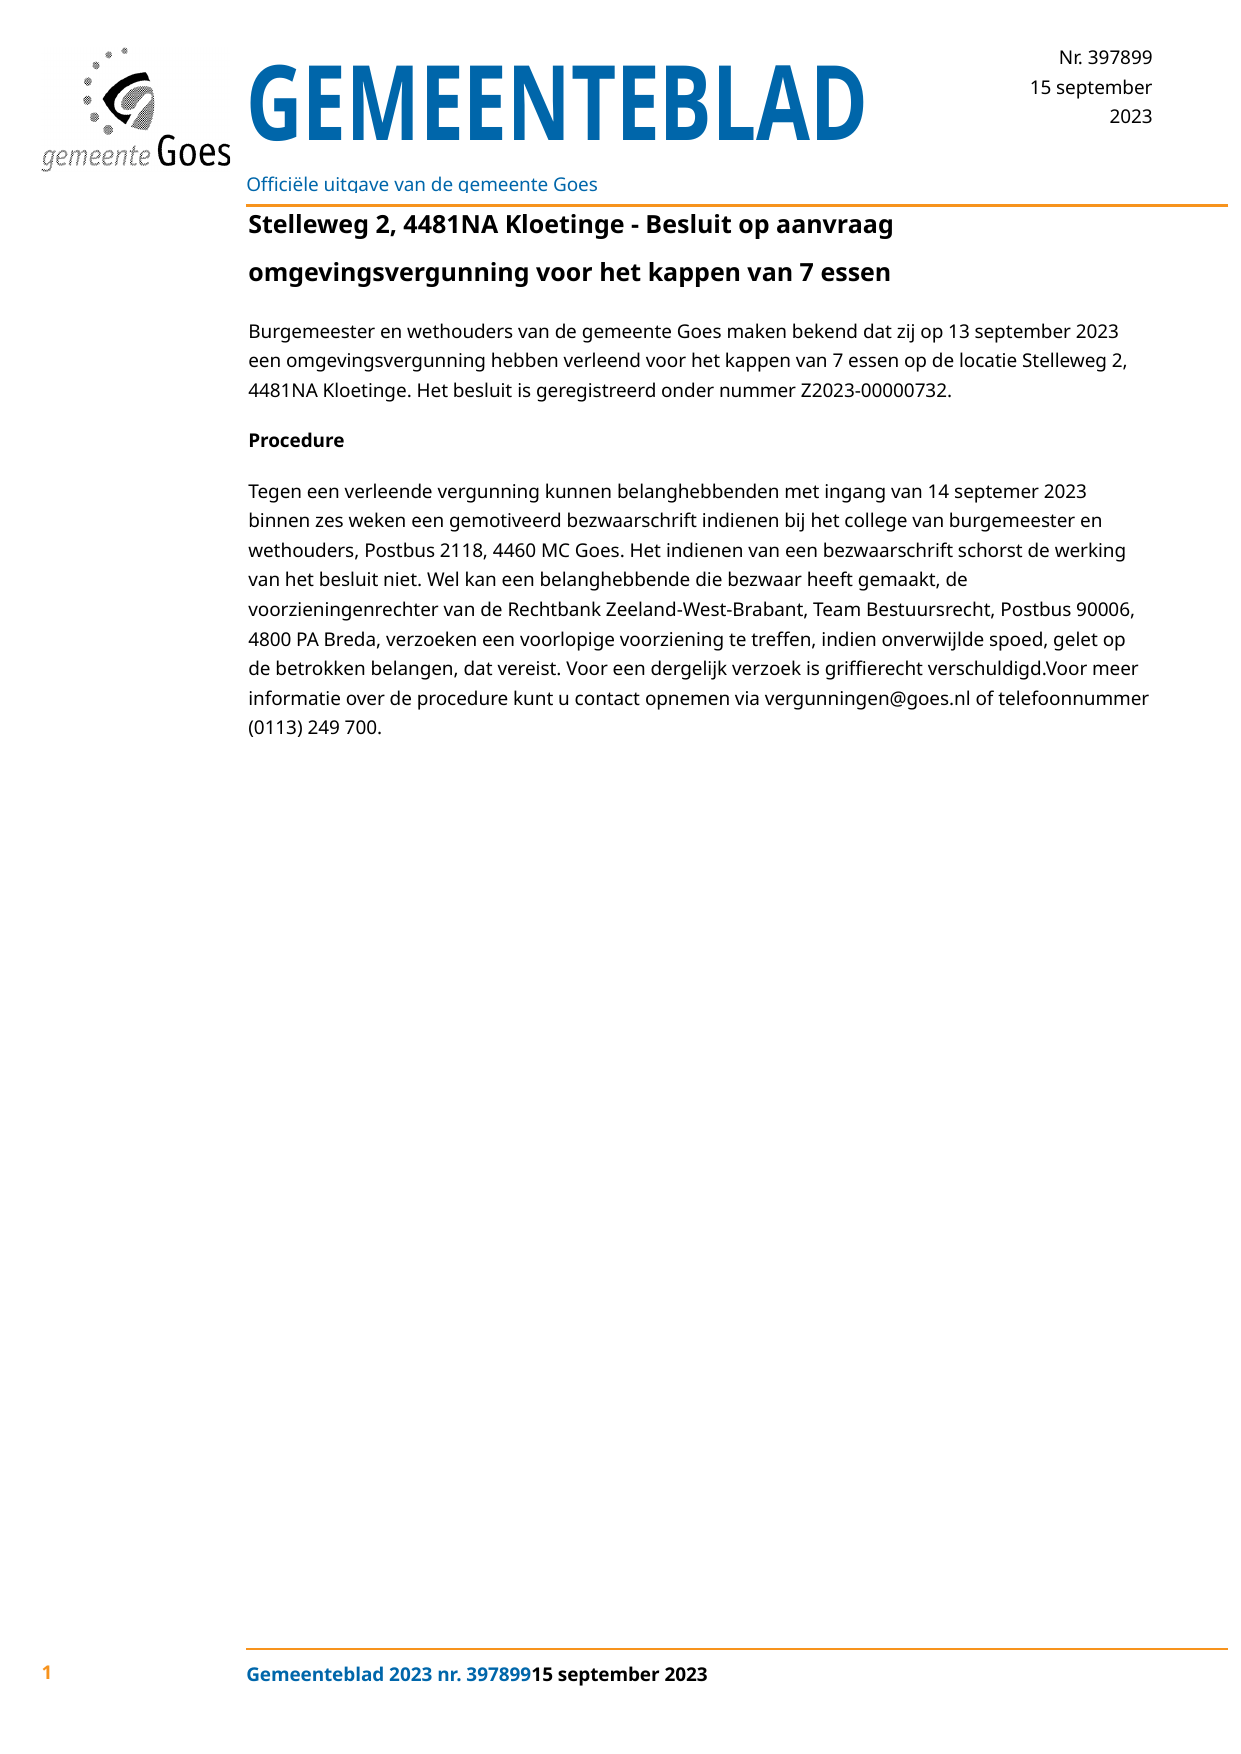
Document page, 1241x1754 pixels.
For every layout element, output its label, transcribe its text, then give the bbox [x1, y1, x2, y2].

text Burgemeester en wethouders van de gemeente Goes maken bekend dat zij op 13 september 2023 een omgevingsvergunning hebben verleend voor het kappen van 7 essen op de locatie Stelleweg 2, 4481NA Kloetinge. Het besluit is geregistreerd onder nummer Z2023-00000732. [248, 318, 1152, 403]
picture [41, 47, 231, 172]
text Stelleweg 2, 4481NA Kloetinge - Besluit op aanvraag omgevingsvergunning voor het kappen van 7 essen [248, 207, 1152, 288]
text Tegen een verleende vergunning kunnen belanghebbenden met ingang van 14 septemer 2023 binnen zes weken een gemotiveerd bezwaarschrift indienen bij het college van burgemeester en wethouders, Postbus 2118, 4460 MC Goes. Het indienen van een bezwaarschrift schorst de werking van het besluit niet. Wel kan een belanghebbende die bezwaar heeft gemaakt, de voorzieningenrechter van de Rechtbank Zeeland-West-Brabant, Team Bestuursrecht, Postbus 90006, 4800 PA Breda, verzoeken een voorlopige voorziening te treffen, indien onverwijlde spoed, gelet op de betrokken belangen, dat vereist. Voor een dergelijk verzoek is griffierecht verschuldigd.Voor meer informatie over de procedure kunt u contact opnemen via vergunningen@goes.nl of telefoonnummer (0113) 249 700. [248, 478, 1152, 740]
text Procedure [248, 427, 1152, 453]
